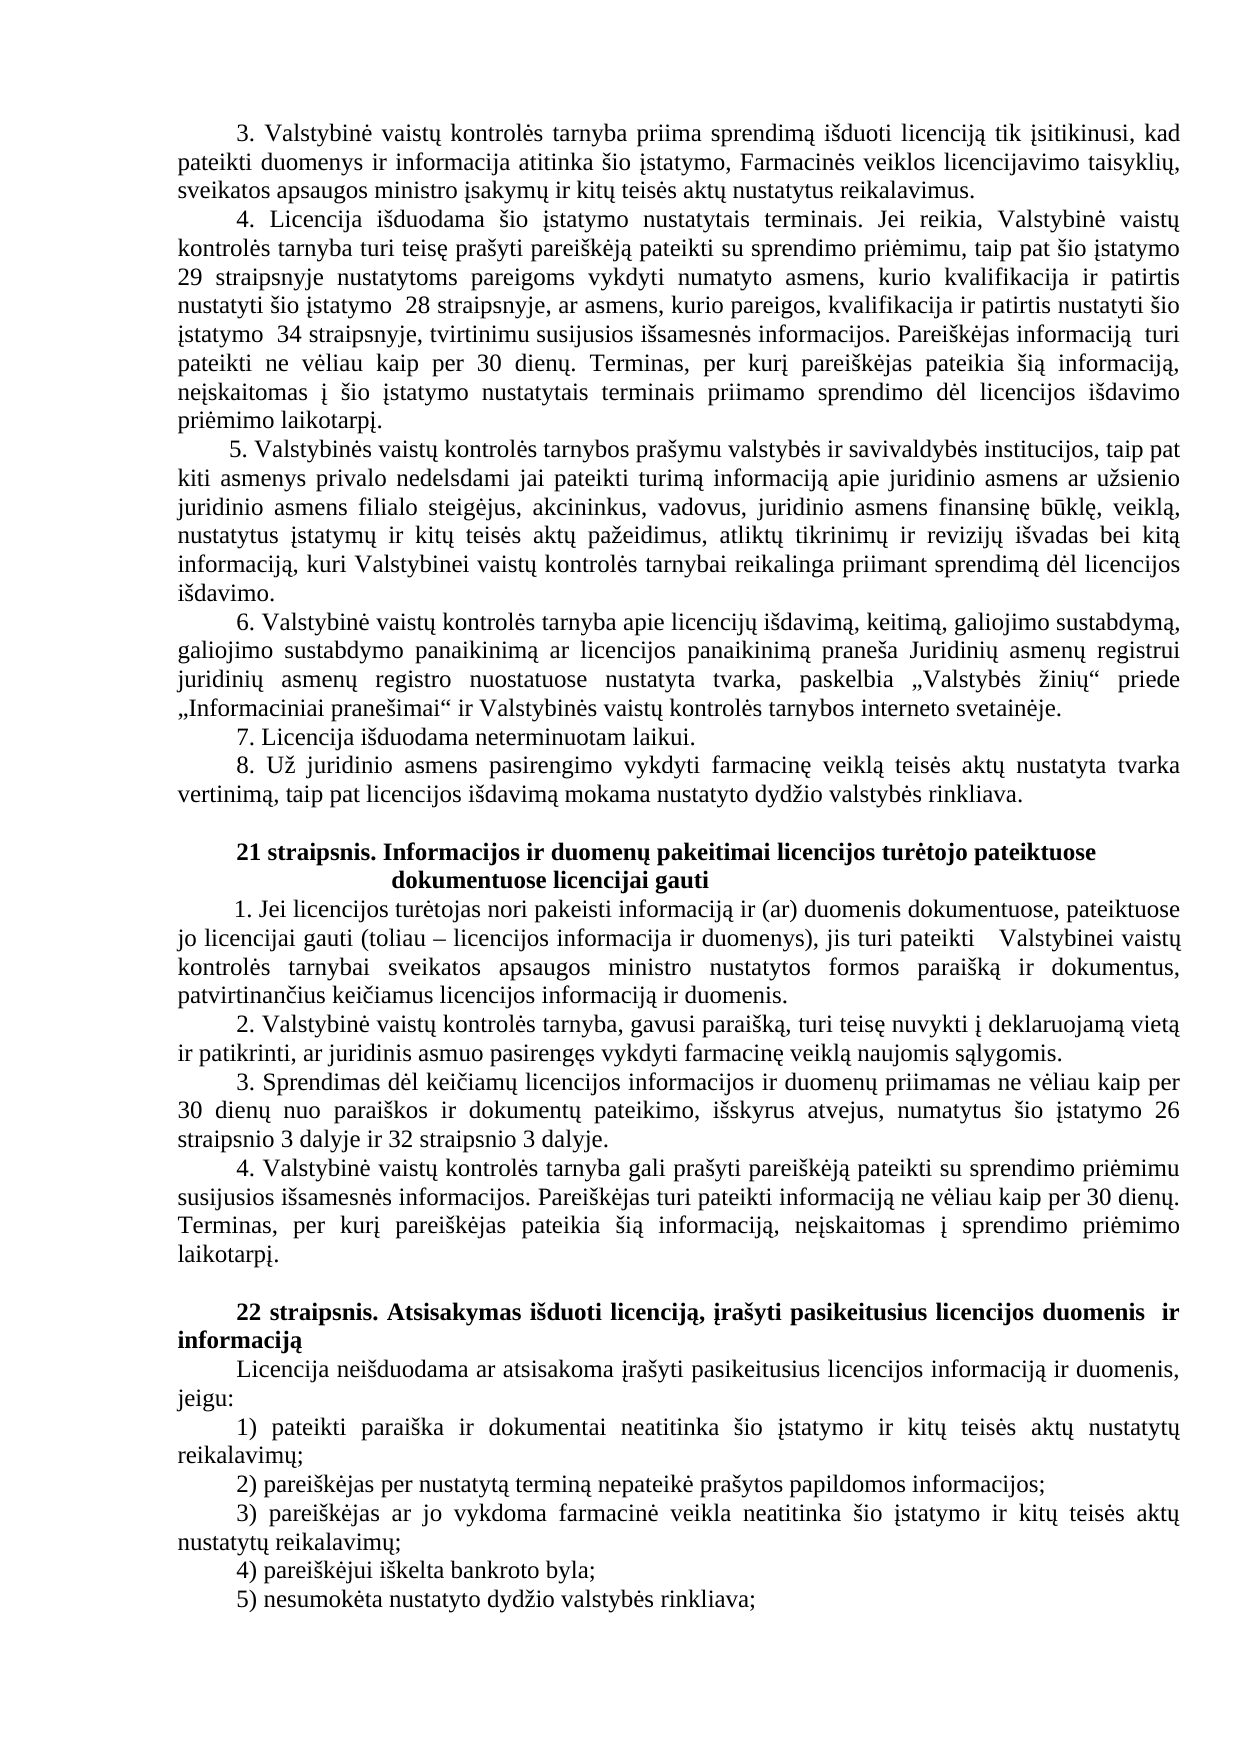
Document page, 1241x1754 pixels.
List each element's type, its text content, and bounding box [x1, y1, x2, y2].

text 4. Licencija išduodama šio įstatymo nustatytais terminais. Jei reikia, Valstybinė vaistų kontrolės tarnyba turi teisę prašyti pareiškėją pateikti su sprendimo priėmimu, taip pat šio įstatymo 29 straipsnyje nustatytoms pareigoms vykdyti numatyto asmens, kurio kvalifikacija ir patirtis nustatyti šio įstatymo 28 straipsnyje, ar asmens, kurio pareigos, kvalifikacija ir patirtis nustatyti šio įstatymo 34 straipsnyje, tvirtinimu susijusios išsamesnės informacijos. Pareiškėjas informaciją turi pateikti ne vėliau kaip per 30 dienų. Terminas, per kurį pareiškėjas pateikia šią informaciją, neįskaitomas į šio įstatymo nustatytais terminais priimamo sprendimo dėl licencijos išdavimo priėmimo laikotarpį. [177, 204, 1181, 434]
text 3) pareiškėjas ar jo vykdoma farmacinė veikla neatitinka šio įstatymo ir kitų teisės aktų nustatytų reikalavimų; [177, 1498, 1181, 1556]
text 2) pareiškėjas per nustatytą terminą nepateikė prašytos papildomos informacijos; [177, 1469, 1181, 1498]
text 21 straipsnis. Informacijos ir duomenų pakeitimai licencijos turėtojo pateiktuose [177, 837, 1181, 866]
text 2. Valstybinė vaistų kontrolės tarnyba, gavusi paraišką, turi teisę nuvykti į deklaruojamą vietą ir patikrinti, ar juridinis asmuo pasirengęs vykdyti farmacinę veiklą naujomis sąlygomis. [177, 1009, 1181, 1067]
text 1. Jei licencijos turėtojas nori pakeisti informaciją ir (ar) duomenis dokumentuose, pateiktuose jo licencijai gauti (toliau – licencijos informacija ir duomenys), jis turi pateikti Valstybinei vaistų kontrolės tarnybai sveikatos apsaugos ministro nustatytos formos paraišką ir dokumentus, patvirtinančius keičiamus licencijos informaciją ir duomenis. [177, 894, 1181, 1009]
text Licencija neišduodama ar atsisakoma įrašyti pasikeitusius licencijos informaciją ir duomenis, jeigu: [177, 1354, 1181, 1412]
text 6. Valstybinė vaistų kontrolės tarnyba apie licencijų išdavimą, keitimą, galiojimo sustabdymą, galiojimo sustabdymo panaikinimą ar licencijos panaikinimą praneša Juridinių asmenų registrui juridinių asmenų registro nuostatuose nustatyta tvarka, paskelbia „Valstybės žinių“ priede „Informaciniai pranešimai“ ir Valstybinės vaistų kontrolės tarnybos interneto svetainėje. [177, 607, 1181, 722]
text 8. Už juridinio asmens pasirengimo vykdyti farmacinę veiklą teisės aktų nustatyta tvarka vertinimą, taip pat licencijos išdavimą mokama nustatyto dydžio valstybės rinkliava. [177, 751, 1181, 808]
text 4. Valstybinė vaistų kontrolės tarnyba gali prašyti pareiškėją pateikti su sprendimo priėmimu susijusios išsamesnės informacijos. Pareiškėjas turi pateikti informaciją ne vėliau kaip per 30 dienų. Terminas, per kurį pareiškėjas pateikia šią informaciją, neįskaitomas į sprendimo priėmimo laikotarpį. [177, 1153, 1181, 1268]
text 4) pareiškėjui iškelta bankroto byla; [177, 1556, 1181, 1584]
text 22 straipsnis. Atsisakymas išduoti licenciją, įrašyti pasikeitusius licencijos duomenis ir informaciją [177, 1297, 1181, 1354]
text 3. Sprendimas dėl keičiamų licencijos informacijos ir duomenų priimamas ne vėliau kaip per 30 dienų nuo paraiškos ir dokumentų pateikimo, išskyrus atvejus, numatytus šio įstatymo 26 straipsnio 3 dalyje ir 32 straipsnio 3 dalyje. [177, 1067, 1181, 1153]
text 5. Valstybinės vaistų kontrolės tarnybos prašymu valstybės ir savivaldybės institucijos, taip pat kiti asmenys privalo nedelsdami jai pateikti turimą informaciją apie juridinio asmens ar užsienio juridinio asmens filialo steigėjus, akcininkus, vadovus, juridinio asmens finansinę būklę, veiklą, nustatytus įstatymų ir kitų teisės aktų pažeidimus, atliktų tikrinimų ir revizijų išvadas bei kitą informaciją, kuri Valstybinei vaistų kontrolės tarnybai reikalinga priimant sprendimą dėl licencijos išdavimo. [177, 434, 1181, 607]
text 7. Licencija išduodama neterminuotam laikui. [177, 722, 1181, 751]
text 1) pateikti paraiška ir dokumentai neatitinka šio įstatymo ir kitų teisės aktų nustatytų reikalavimų; [177, 1412, 1181, 1469]
text 3. Valstybinė vaistų kontrolės tarnyba priima sprendimą išduoti licenciją tik įsitikinusi, kad pateikti duomenys ir informacija atitinka šio įstatymo, Farmacinės veiklos licencijavimo taisyklių, sveikatos apsaugos ministro įsakymų ir kitų teisės aktų nustatytus reikalavimus. [177, 118, 1181, 204]
text dokumentuose licencijai gauti [177, 866, 1181, 894]
text 5) nesumokėta nustatyto dydžio valstybės rinkliava; [177, 1584, 1181, 1613]
